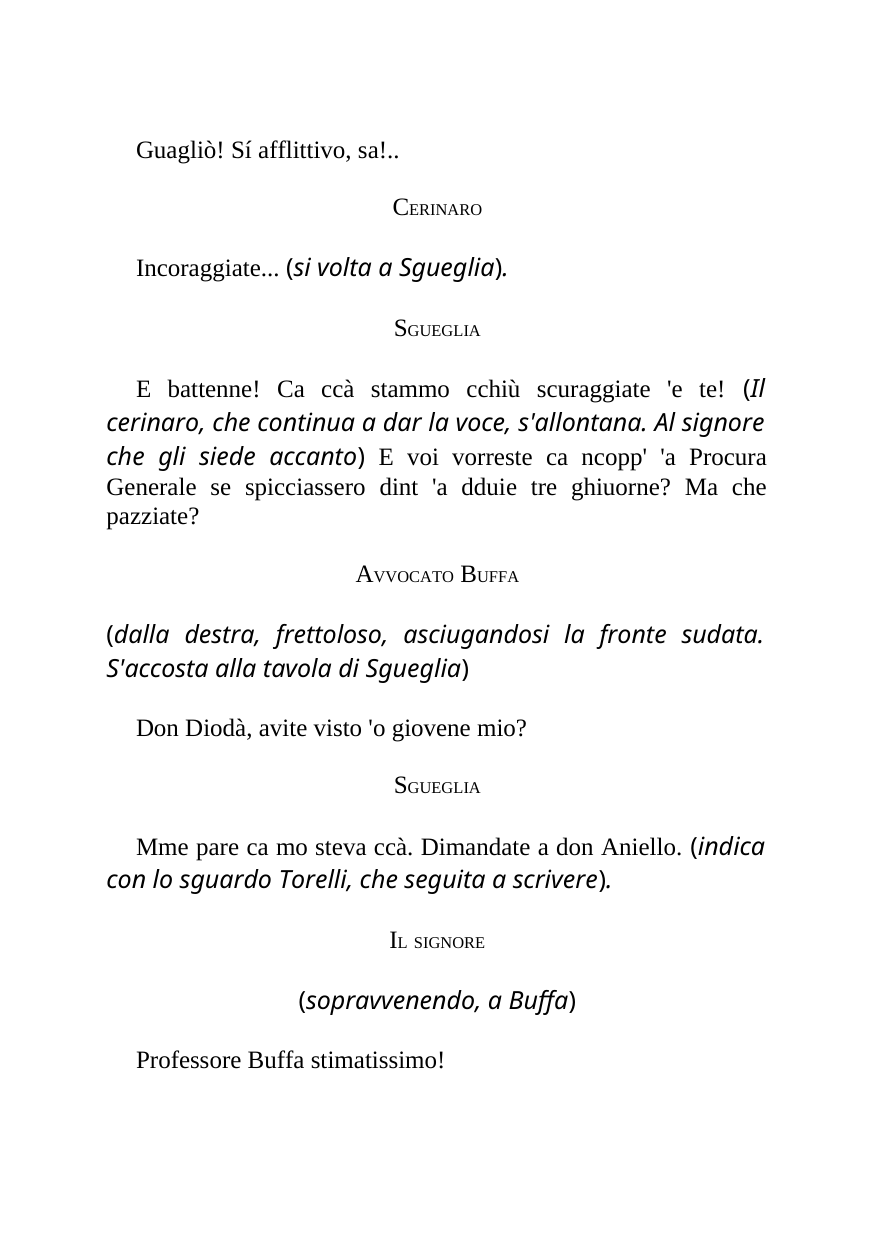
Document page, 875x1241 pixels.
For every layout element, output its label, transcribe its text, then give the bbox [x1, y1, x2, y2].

text Incoraggiate... (si volta a Sgueglia). [106, 250, 768, 284]
text Avvocato Buffa [106, 559, 768, 587]
text Mme pare ca mo steva ccà. Dimandate a don Aniello. (indica con lo sguardo Torelli, che seguita a scrivere). [106, 828, 768, 896]
text (sopravvenendo, a Buffa) [106, 982, 768, 1017]
text Don Diodà, avite visto 'o giovene mio? [106, 713, 768, 742]
text Sgueglia [106, 313, 768, 342]
text E battenne! Ca ccà stammo cchiù scuraggiate 'e te! (Il cerinaro, che continua a dar la voce, s'allontana. Al signore che gli siede accanto) E voi vorreste ca ncopp' 'a Procura Generale se spicciassero dint 'a dduie tre ghiuorne? Ma che pazziate? [106, 370, 768, 530]
text Sgueglia [106, 771, 768, 799]
text Cerinaro [106, 192, 768, 221]
text Professore Buffa stimatissimo! [106, 1045, 768, 1074]
text Il signore [106, 925, 768, 954]
text (dalla destra, frettoloso, asciugandosi la fronte sudata. S'accosta alla tavola di Sgueglia) [106, 616, 768, 684]
text Guagliò! Sí afflittivo, sa!.. [106, 135, 768, 164]
